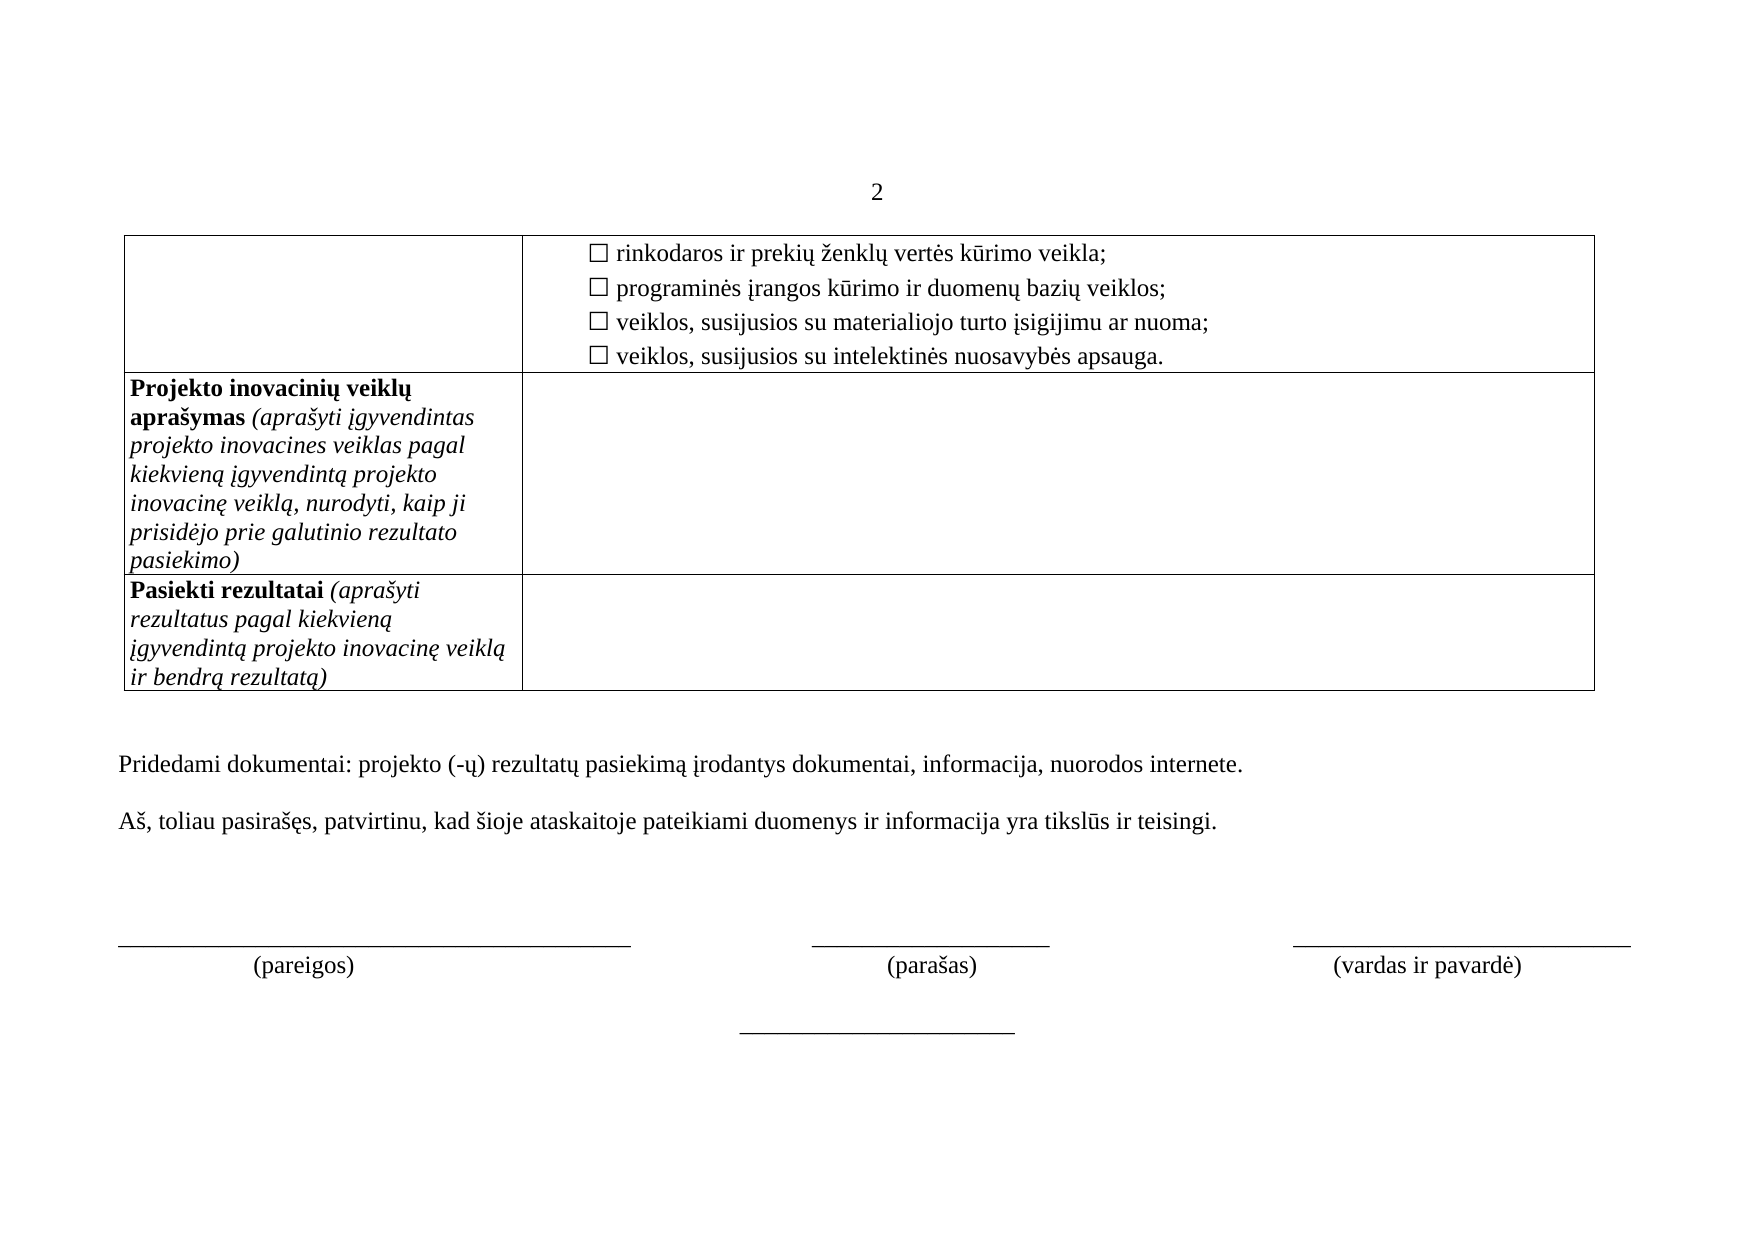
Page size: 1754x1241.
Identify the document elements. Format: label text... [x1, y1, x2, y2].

text ______________________ [118, 1008, 1636, 1036]
table_header ☐ rinkodaros ir prekių ženklų vertės kūrimo veikla; ☐ programinės įrangos kūrimo ir duomenų bazių veiklos; ☐ veiklos, susijusios su materialiojo turto įsigijimu ar nuoma; ☐ veiklos, susijusios su intelektinės nuosavybės apsauga. [523, 236, 1594, 372]
text _________________________________________ ___________________ ___________________________ (pareigos) (parašas) (vardas ir pavardė) [118, 921, 1636, 979]
table_cell [523, 575, 1594, 690]
table_cell Pasiekti rezultatai (aprašyti rezultatus pagal kiekvieną įgyvendintą projekto inovacinę veiklą ir bendrą rezultatą) [125, 575, 522, 690]
table_cell Projekto inovacinių veiklų aprašymas (aprašyti įgyvendintas projekto inovacines veiklas pagal kiekvieną įgyvendintą projekto inovacinę veiklą, nurodyti, kaip ji prisidėjo prie galutinio rezultato pasiekimo) [125, 373, 522, 574]
table_header [125, 236, 522, 372]
text Aš, toliau pasirašęs, patvirtinu, kad šioje ataskaitoje pateikiami duomenys ir informacija yra tikslūs ir teisingi. [118, 806, 1636, 835]
table_cell [523, 373, 1594, 574]
text Pridedami dokumentai: projekto (-ų) rezultatų pasiekimą įrodantys dokumentai, informacija, nuorodos internete. [118, 749, 1636, 778]
